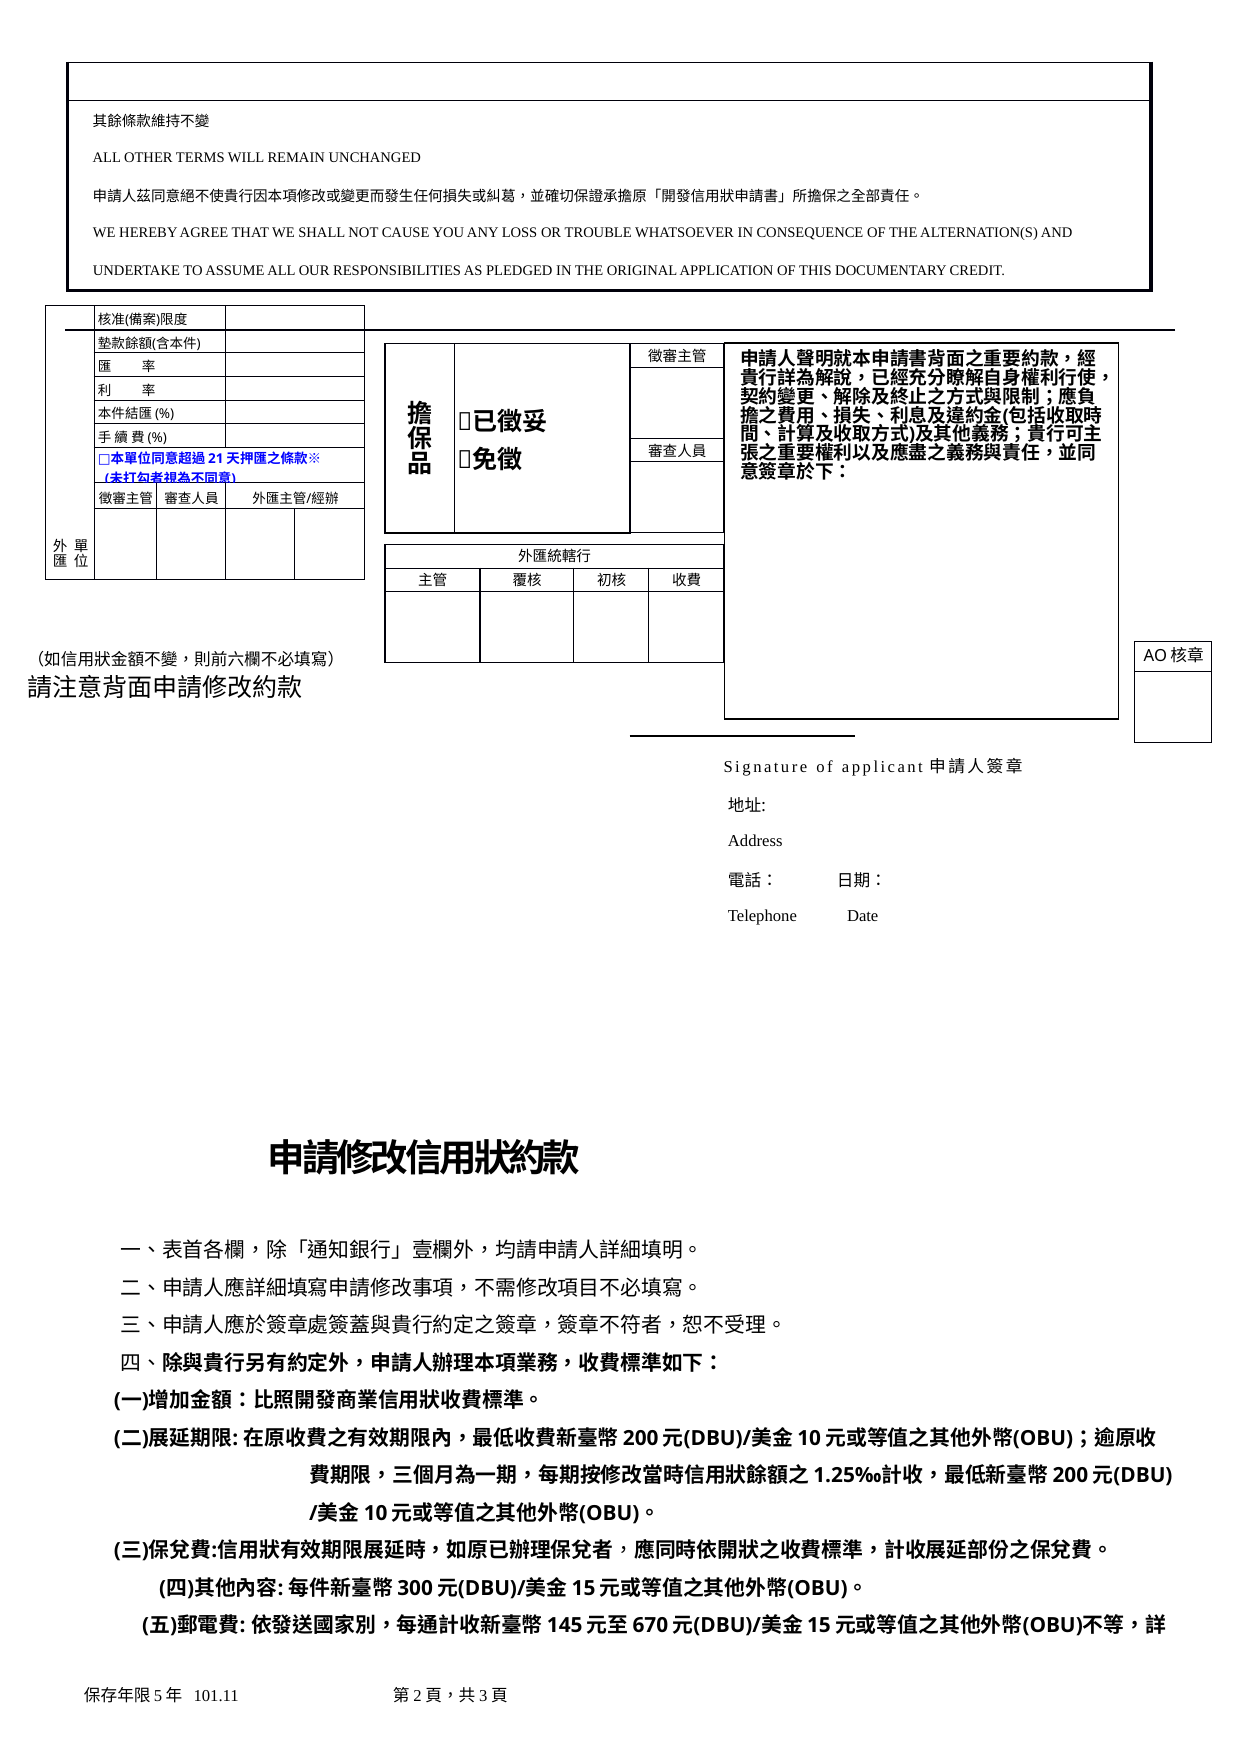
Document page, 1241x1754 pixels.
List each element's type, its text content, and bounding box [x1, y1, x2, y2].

text □本單位同意超過21天押匯之條款※ [98, 448, 349, 468]
table_cell [725, 935, 1162, 1116]
text 利 率 [98, 377, 222, 399]
table_header [68, 332, 94, 579]
table_header [631, 462, 723, 532]
table_header [386, 344, 454, 532]
text 外匯 [49, 306, 70, 567]
text (二)展延期限: 在原收費之有效期限內，最低收費新臺幣200元(DBU)/美金10元或等值之其他外幣(OBU)；逾原收費期限，三個月為一期，每期按修改當時信用狀餘額之1.25‰計收，最低新臺幣200元(DBU) /美金10元或等值之其他外幣(OBU)。 [65, 1417, 1175, 1530]
table_header [725, 331, 1162, 595]
table_header [548, 569, 573, 591]
table_cell 其餘條款維持不變 ALL OTHER TERMS WILL REMAIN UNCHANGED 申請人茲同意絕不使貴行因本項修改或變更而發生任何損失或糾葛，並確切保證承擔原「開發信用狀申請書」所擔保之全部責任。 WE HEREBY AGREE THAT WE SHALL NOT CAUSE YOU ANY LOSS OR TROUBLE WHATSOEVER IN CONSEQUENCE OF THE ALTERNATION(S) AND UNDERTAKE TO ASSUME ALL OUR RESPONSIBILITIES AS PLEDGED IN THE ORIGINAL APPLICATION OF THIS DOCUMENTARY CREDIT. [69, 101, 1149, 289]
table_header [455, 344, 547, 532]
table_header [95, 509, 156, 579]
table_header [157, 509, 225, 579]
table_header [548, 332, 724, 343]
table_header [649, 569, 723, 591]
table_header [68, 332, 547, 934]
table_header [631, 439, 723, 461]
table_header [226, 353, 364, 376]
table_header [295, 509, 364, 579]
table_header [386, 592, 479, 662]
table_cell [548, 935, 724, 1116]
text (四)其他內容: 每件新臺幣300元(DBU)/美金15元或等值之其他外幣(OBU)。 [159, 1567, 1175, 1605]
table_header [386, 545, 547, 568]
table_header [548, 663, 724, 934]
text 二、申請人應詳細填寫申請修改事項，不需修改項目不必填寫。 [120, 1267, 1071, 1305]
text 徵審主管 [98, 483, 153, 508]
text (未打勾者視為不同意) [98, 468, 349, 482]
text 手 續 費 (%) [98, 424, 222, 447]
text 申請修改信用狀約款 [267, 1128, 950, 1182]
table_header [95, 377, 225, 400]
text (一)增加金額：比照開發商業信用狀收費標準。 [65, 1380, 1175, 1417]
table_cell ______________ Signature of applicant申請人簽章 地址: Address 電話： 日期： Telephone Date [725, 596, 1118, 718]
table_header [481, 569, 547, 591]
table_header [548, 545, 723, 568]
table_header [386, 569, 479, 591]
table_cell ______________ Signature of applicant申請人簽章 地址: Address 電話： 日期： Telephone Date [725, 596, 1162, 934]
table_header [548, 344, 629, 532]
table_header [548, 592, 573, 662]
table_header [226, 332, 364, 352]
text 一、表首各欄，除「通知銀行」壹欄外，均請申請人詳細填明。 [120, 1230, 1071, 1267]
table_header [631, 344, 723, 367]
text 匯 率 [98, 353, 222, 376]
table_header [631, 368, 723, 438]
text (五)郵電費: 依發送國家別，每通計收新臺幣145元至670元(DBU)/美金15元或等值之其他外幣(OBU)不等，詳 [120, 1605, 1171, 1642]
text 審查人員 [160, 483, 222, 508]
text (三)保兌費:信用狀有效期限展延時，如原已辦理保兌者，應同時依開狀之收費標準，計收展延部份之保兌費。 [65, 1530, 1175, 1567]
text 墊款餘額(含本件) [98, 330, 222, 352]
table_cell [69, 63, 1149, 100]
table_header [574, 569, 648, 591]
text 外匯主管/經辦 [229, 483, 361, 508]
table_header [226, 377, 364, 400]
text 單位 [70, 306, 91, 567]
table_header [481, 592, 547, 662]
table_header [574, 592, 648, 662]
table_header [226, 401, 364, 423]
table_cell ______________ Signature of applicant申請人簽章 地址: Address 電話： 日期： Telephone Date [1135, 672, 1162, 742]
text 本件結匯 (%) [98, 401, 222, 423]
table_header [226, 424, 364, 447]
text 三、申請人應於簽章處簽蓋與貴行約定之簽章，簽章不符者，恕不受理。 [120, 1305, 1071, 1342]
table_header [226, 509, 294, 579]
table_header [548, 533, 724, 544]
table_header [649, 592, 723, 662]
text 四、除與貴行另有約定外，申請人辦理本項業務，收費標準如下： [120, 1342, 1071, 1380]
table_header [349, 448, 364, 482]
table_cell [68, 935, 547, 1116]
table_header [725, 344, 1118, 595]
text 核准(備案)限度 [98, 306, 222, 329]
